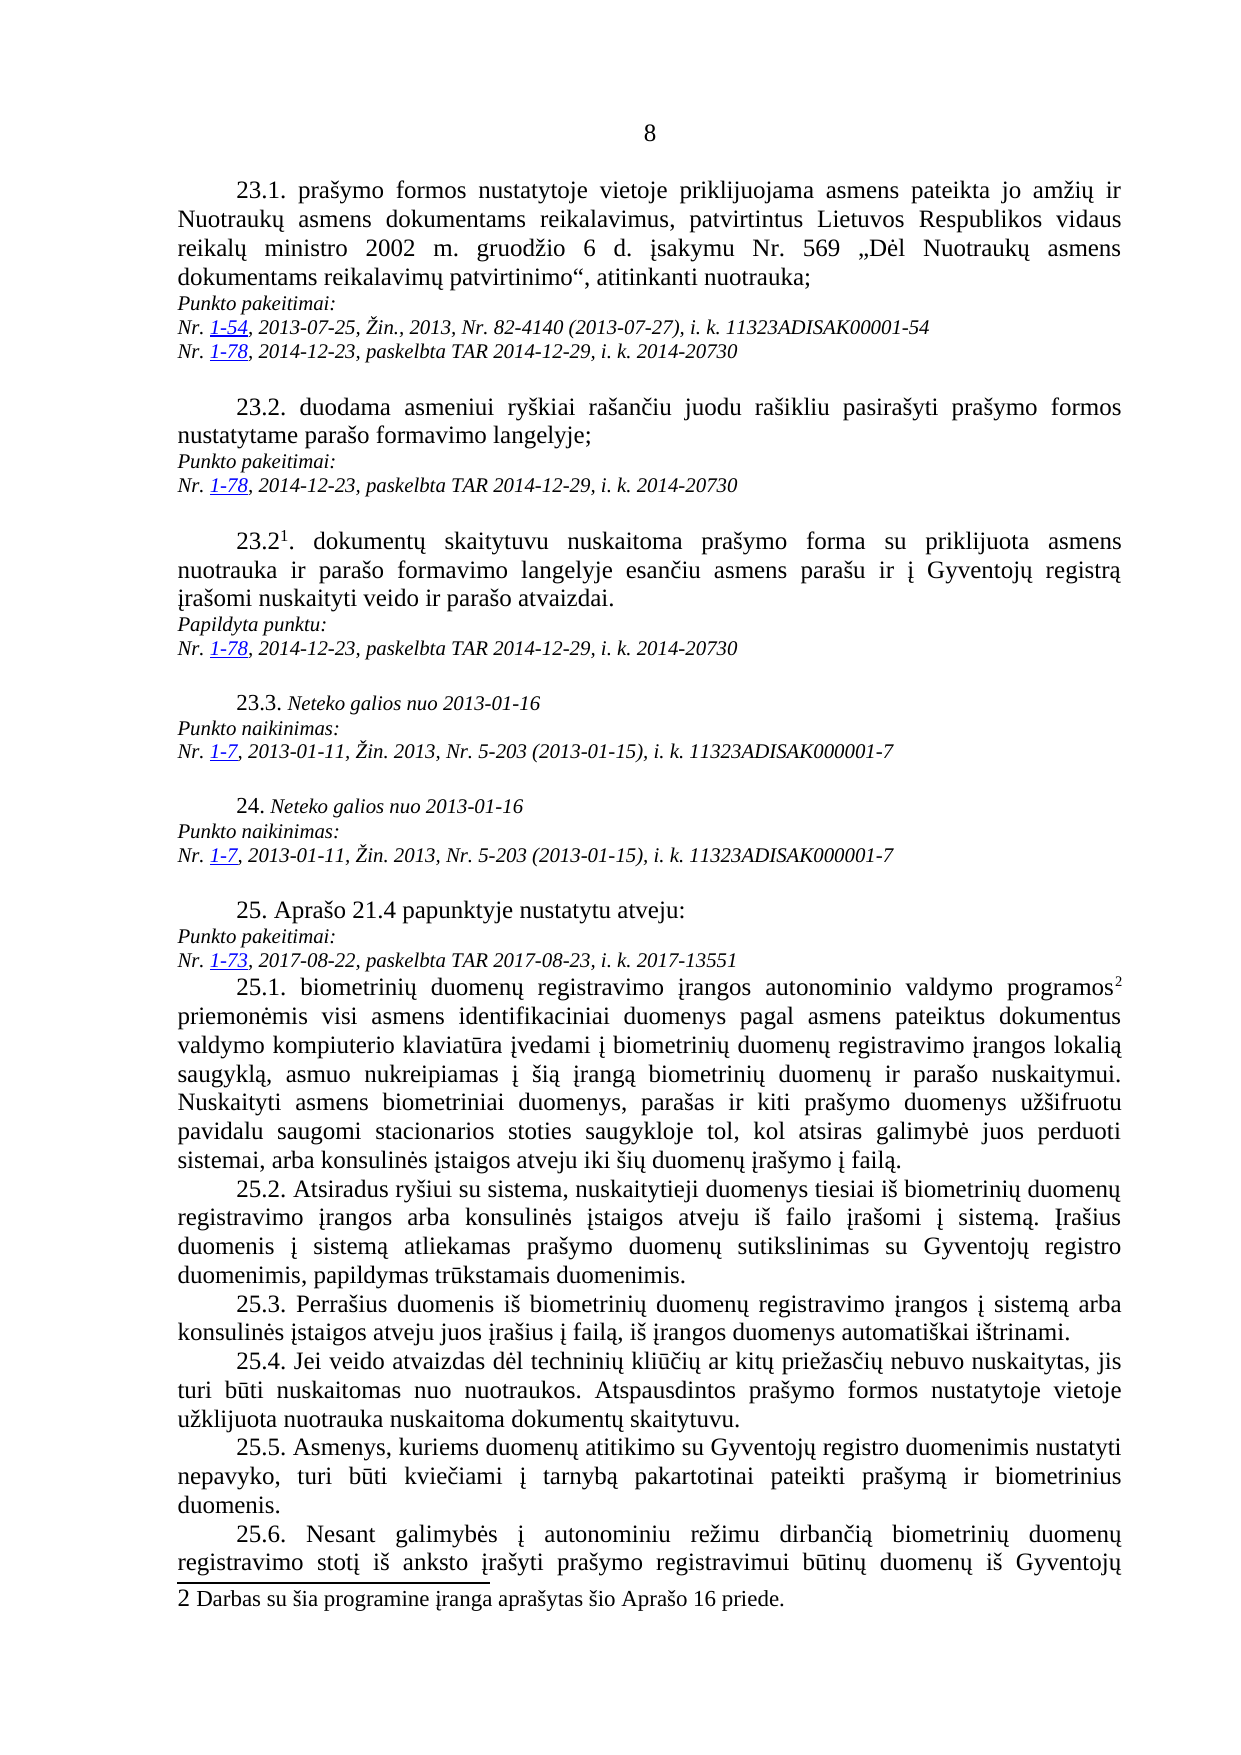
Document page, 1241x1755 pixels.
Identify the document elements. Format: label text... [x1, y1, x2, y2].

text Darbas su šia programine įranga aprašytas šio Aprašo 16 priede. [177, 1583, 1122, 1612]
text Punkto naikinimas: [177, 819, 1122, 843]
text Punkto pakeitimai: [177, 449, 1122, 473]
text 23.3. Neteko galios nuo 2013-01-16 [177, 689, 1122, 715]
text 25.4. Jei veido atvaizdas dėl techninių kliūčių ar kitų priežasčių nebuvo nuskaitytas, jis turi būti nuskaitomas nuo nuotraukos. Atspausdintos prašymo formos nustatytoje vietoje užklijuota nuotrauka nuskaitoma dokumentų skaitytuvu. [177, 1346, 1122, 1432]
text 25.2. Atsiradus ryšiui su sistema, nuskaitytieji duomenys tiesiai iš biometrinių duomenų registravimo įrangos arba konsulinės įstaigos atveju iš failo įrašomi į sistemą. Įrašius duomenis į sistemą atliekamas prašymo duomenų sutikslinimas su Gyventojų registro duomenimis, papildymas trūkstamais duomenimis. [177, 1174, 1122, 1289]
text 24. Neteko galios nuo 2013-01-16 [177, 792, 1122, 819]
text 23.1. prašymo formos nustatytoje vietoje priklijuojama asmens pateikta jo amžių ir Nuotraukų asmens dokumentams reikalavimus, patvirtintus Lietuvos Respublikos vidaus reikalų ministro 2002 m. gruodžio 6 d. įsakymu Nr. 569 „Dėl Nuotraukų asmens dokumentams reikalavimų patvirtinimo“, atitinkanti nuotrauka; [177, 176, 1122, 291]
text 25.3. Perrašius duomenis iš biometrinių duomenų registravimo įrangos į sistemą arba konsulinės įstaigos atveju juos įrašius į failą, iš įrangos duomenys automatiškai ištrinami. [177, 1289, 1122, 1346]
text Nr. 1-7, 2013-01-11, Žin. 2013, Nr. 5-203 (2013-01-15), i. k. 11323ADISAK000001-7 [177, 843, 1122, 867]
text 23.2. duodama asmeniui ryškiai rašančiu juodu rašikliu pasirašyti prašymo formos nustatytame parašo formavimo langelyje; [177, 392, 1122, 449]
text 25. Aprašo 21.4 papunktyje nustatytu atveju: [177, 896, 1122, 924]
text Nr. 1-78, 2014-12-23, paskelbta TAR 2014-12-29, i. k. 2014-20730 [177, 339, 1122, 363]
text 25.1. biometrinių duomenų registravimo įrangos autonominio valdymo programos priemonėmis visi asmens identifikaciniai duomenys pagal asmens pateiktus dokumentus valdymo kompiuterio klaviatūra įvedami į biometrinių duomenų registravimo įrangos lokalią saugyklą, asmuo nukreipiamas į šią įrangą biometrinių duomenų ir parašo nuskaitymui. Nuskaityti asmens biometriniai duomenys, parašas ir kiti prašymo duomenys užšifruotu pavidalu saugomi stacionarios stoties saugykloje tol, kol atsiras galimybė juos perduoti sistemai, arba konsulinės įstaigos atveju iki šių duomenų įrašymo į failą. [177, 972, 1122, 1174]
text 23.21. dokumentų skaitytuvu nuskaitoma prašymo forma su priklijuota asmens nuotrauka ir parašo formavimo langelyje esančiu asmens parašu ir į Gyventojų registrą įrašomi nuskaityti veido ir parašo atvaizdai. [177, 526, 1122, 612]
text Nr. 1-78, 2014-12-23, paskelbta TAR 2014-12-29, i. k. 2014-20730 [177, 636, 1122, 660]
text Papildyta punktu: [177, 612, 1122, 636]
text Nr. 1-54, 2013-07-25, Žin., 2013, Nr. 82-4140 (2013-07-27), i. k. 11323ADISAK00001-54 [177, 315, 1122, 339]
text Punkto naikinimas: [177, 715, 1122, 739]
text Punkto pakeitimai: [177, 924, 1122, 948]
text Punkto pakeitimai: [177, 291, 1122, 315]
text 25.5. Asmenys, kuriems duomenų atitikimo su Gyventojų registro duomenimis nustatyti nepavyko, turi būti kviečiami į tarnybą pakartotinai pateikti prašymą ir biometrinius duomenis. [177, 1432, 1122, 1519]
text Nr. 1-78, 2014-12-23, paskelbta TAR 2014-12-29, i. k. 2014-20730 [177, 473, 1122, 497]
text 25.6. Nesant galimybės į autonominiu režimu dirbančią biometrinių duomenų registravimo stotį iš anksto įrašyti prašymo registravimui būtinų duomenų iš Gyventojų [177, 1519, 1122, 1576]
text Nr. 1-73, 2017-08-22, paskelbta TAR 2017-08-23, i. k. 2017-13551 [177, 948, 1122, 972]
text Nr. 1-7, 2013-01-11, Žin. 2013, Nr. 5-203 (2013-01-15), i. k. 11323ADISAK000001-7 [177, 739, 1122, 763]
